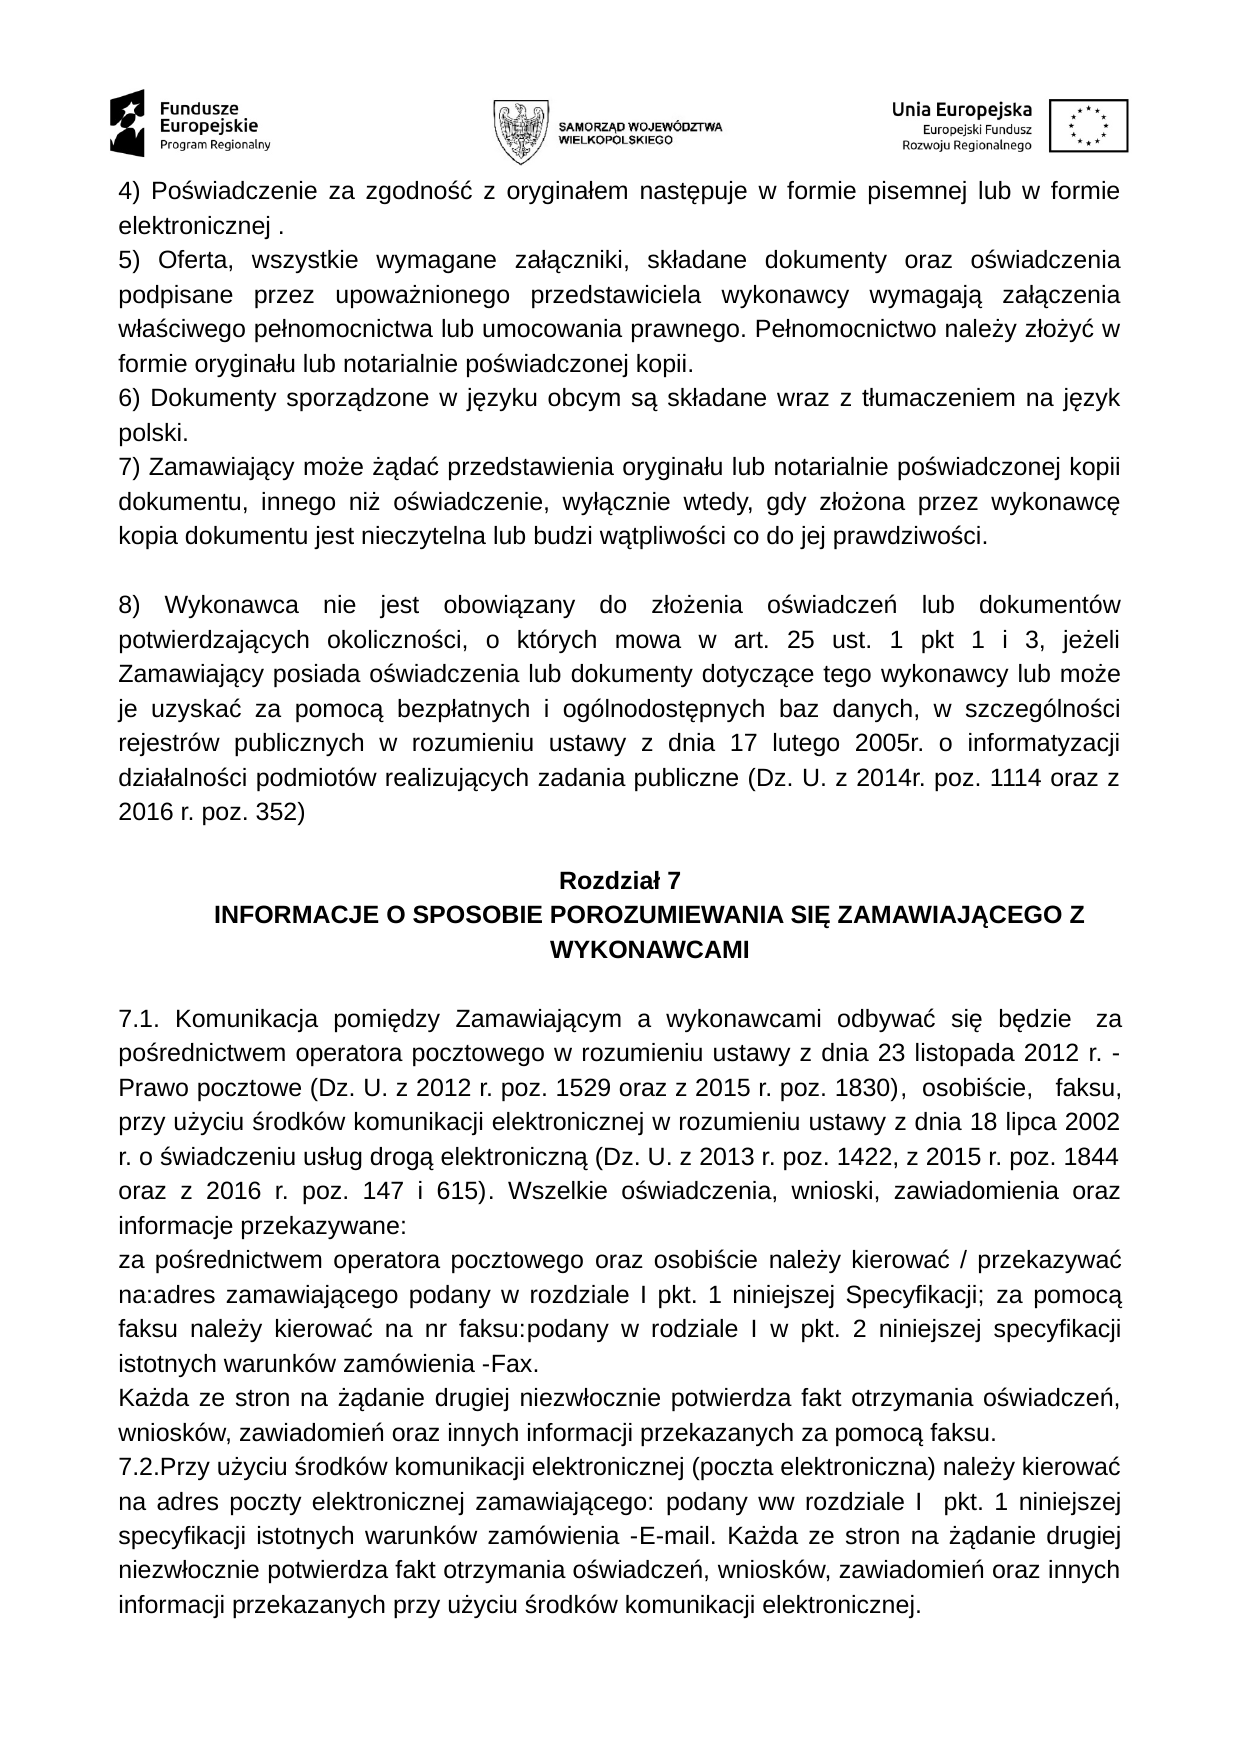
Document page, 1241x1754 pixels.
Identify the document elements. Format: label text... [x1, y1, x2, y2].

text Każda ze stron na żądanie drugiej niezwłocznie potwierdza fakt otrzymania oświadczeń, wniosków, zawiadomień oraz innych informacji przekazanych za pomocą faksu. [118, 1383, 1122, 1446]
text 5) Oferta, wszystkie wymagane załączniki, składane dokumenty oraz oświadczenia podpisane przez upoważnionego przedstawiciela wykonawcy wymagają załączenia właściwego pełnomocnictwa lub umocowania prawnego. Pełnomocnictwo należy złożyć w formie oryginału lub notarialnie poświadczonej kopii. [118, 245, 1122, 377]
text 7.2.Przy użyciu środków komunikacji elektronicznej (poczta elektroniczna) należy kierować na adres poczty elektronicznej zamawiającego: podany ww rozdziale I pkt. 1 niniejszej specyfikacji istotnych warunków zamówienia -E-mail. Każda ze stron na żądanie drugiej niezwłocznie potwierdza fakt otrzymania oświadczeń, wniosków, zawiadomień oraz innych informacji przekazanych przy użyciu środków komunikacji elektronicznej. [118, 1452, 1122, 1619]
text Rozdział 7 [118, 866, 1122, 895]
text za pośrednictwem operatora pocztowego oraz osobiście należy kierować / przekazywać na:adres zamawiającego podany w rozdziale I pkt. 1 niniejszej Specyfikacji; za pomocą faksu należy kierować na nr faksu:podany w rodziale I w pkt. 2 niniejszej specyfikacji istotnych warunków zamówienia -Fax. [118, 1245, 1122, 1377]
picture [875, 81, 1146, 170]
text 6) Dokumenty sporządzone w języku obcym są składane wraz z tłumaczeniem na język polski. [118, 383, 1122, 446]
text 7) Zamawiający może żądać przedstawienia oryginału lub notarialnie poświadczonej kopii dokumentu, innego niż oświadczenie, wyłącznie wtedy, gdy złożona przez wykonawcę kopia dokumentu jest nieczytelna lub budzi wątpliwości co do jej prawdziwości. [118, 452, 1122, 550]
text INFORMACJE O SPOSOBIE POROZUMIEWANIA SIĘ ZAMAWIAJĄCEGO Z WYKONAWCAMI [177, 900, 1122, 964]
picture [93, 72, 287, 174]
text 7.1. Komunikacja pomiędzy Zamawiającym a wykonawcami odbywać się będzie za pośrednictwem operatora pocztowego w rozumieniu ustawy z dnia 23 listopada 2012 r. - Prawo pocztowe (Dz. U. z 2012 r. poz. 1529 oraz z 2015 r. poz. 1830), osobiście, faksu, przy użyciu środków komunikacji elektronicznej w rozumieniu ustawy z dnia 18 lipca 2002 r. o świadczeniu usług drogą elektroniczną (Dz. U. z 2013 r. poz. 1422, z 2015 r. poz. 1844 oraz z 2016 r. poz. 147 i 615). Wszelkie oświadczenia, wnioski, zawiadomienia oraz informacje przekazywane: [118, 1004, 1122, 1239]
picture [488, 86, 733, 174]
text 8) Wykonawca nie jest obowiązany do złożenia oświadczeń lub dokumentów potwierdzających okoliczności, o których mowa w art. 25 ust. 1 pkt 1 i 3, jeżeli Zamawiający posiada oświadczenia lub dokumenty dotyczące tego wykonawcy lub może je uzyskać za pomocą bezpłatnych i ogólnodostępnych baz danych, w szczególności rejestrów publicznych w rozumieniu ustawy z dnia 17 lutego 2005r. o informatyzacji działalności podmiotów realizujących zadania publiczne (Dz. U. z 2014r. poz. 1114 oraz z 2016 r. poz. 352) [118, 590, 1122, 826]
text 4) Poświadczenie za zgodność z oryginałem następuje w formie pisemnej lub w formie elektronicznej . [118, 176, 1122, 239]
